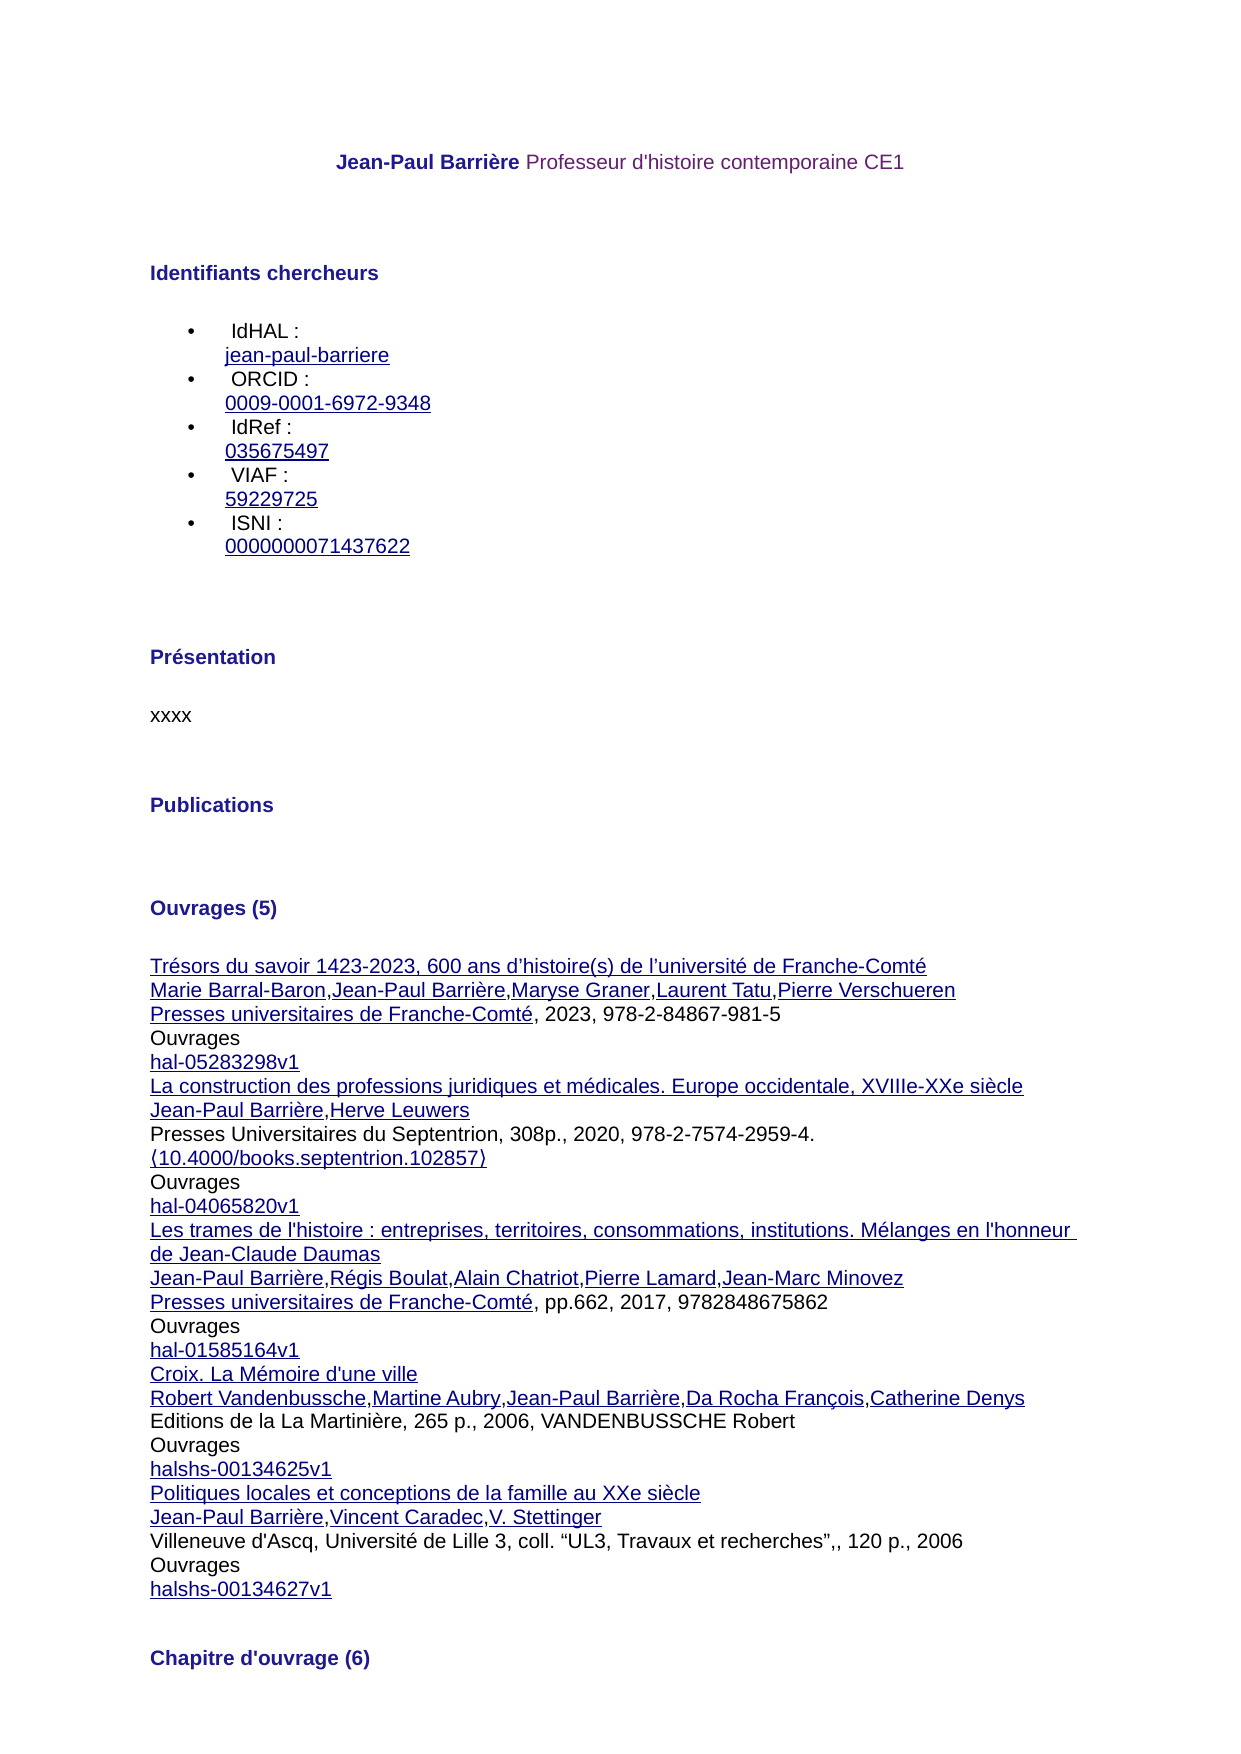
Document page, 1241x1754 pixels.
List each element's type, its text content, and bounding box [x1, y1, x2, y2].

subtitle Jean-Paul Barrière Professeur d'histoire contemporaine CE1 [150, 150, 1090, 174]
table_cell Les trames de l'histoire : entreprises, territoires, consommations, institutions. Mélanges en l'honneur de Jean-Claude Daumas Jean-Paul Barrière,Régis Boulat,Alain Chatriot,Pierre Lamard,Jean-Marc Minovez Presses universitaires de Franche-Comté, pp.662, 2017, 9782848675862 Ouvrages hal-01585164v1 [150, 1218, 1090, 1361]
subtitle Ouvrages (5) [150, 896, 1090, 920]
table_cell La construction des professions juridiques et médicales. Europe occidentale, XVIIIe-XXe siècle Jean-Paul Barrière,Herve Leuwers Presses Universitaires du Septentrion, 308p., 2020, 978-2-7574-2959-4. ⟨10.4000/books.septentrion.102857⟩ Ouvrages hal-04065820v1 [150, 1074, 1090, 1218]
list 0000000071437622 [187, 534, 1090, 558]
list jean-paul-barriere [187, 343, 1090, 367]
list 035675497 [187, 438, 1090, 462]
list VIAF : [187, 462, 1090, 486]
list IdRef : [187, 414, 1090, 438]
list IdHAL : [187, 319, 1090, 343]
text xxxx [150, 703, 1090, 727]
list 0009-0001-6972-9348 [187, 391, 1090, 414]
subtitle Identifiants chercheurs [150, 260, 1090, 284]
subtitle Présentation [150, 645, 1090, 669]
subtitle Publications [150, 793, 1090, 817]
list ISNI : [187, 510, 1090, 534]
list ORCID : [187, 367, 1090, 391]
table_cell Croix. La Mémoire d'une ville Robert Vandenbussche,Martine Aubry,Jean-Paul Barrière,Da Rocha François,Catherine Denys Editions de la La Martinière, 265 p., 2006, VANDENBUSSCHE Robert Ouvrages halshs-00134625v1 [150, 1361, 1090, 1481]
list 59229725 [187, 486, 1090, 510]
table_cell Politiques locales et conceptions de la famille au XXe siècle Jean-Paul Barrière,Vincent Caradec,V. Stettinger Villeneuve d'Ascq, Université de Lille 3, coll. “UL3, Travaux et recherches”,, 120 p., 2006 Ouvrages halshs-00134627v1 [150, 1481, 1090, 1601]
table_header Trésors du savoir 1423-2023, 600 ans d’histoire(s) de l’université de Franche-Comté Marie Barral-Baron,Jean-Paul Barrière,Maryse Graner,Laurent Tatu,Pierre Verschueren Presses universitaires de Franche-Comté, 2023, 978-2-84867-981-5 Ouvrages hal-05283298v1 [150, 954, 1090, 1074]
subtitle Chapitre d'ouvrage (6) [150, 1646, 1090, 1670]
